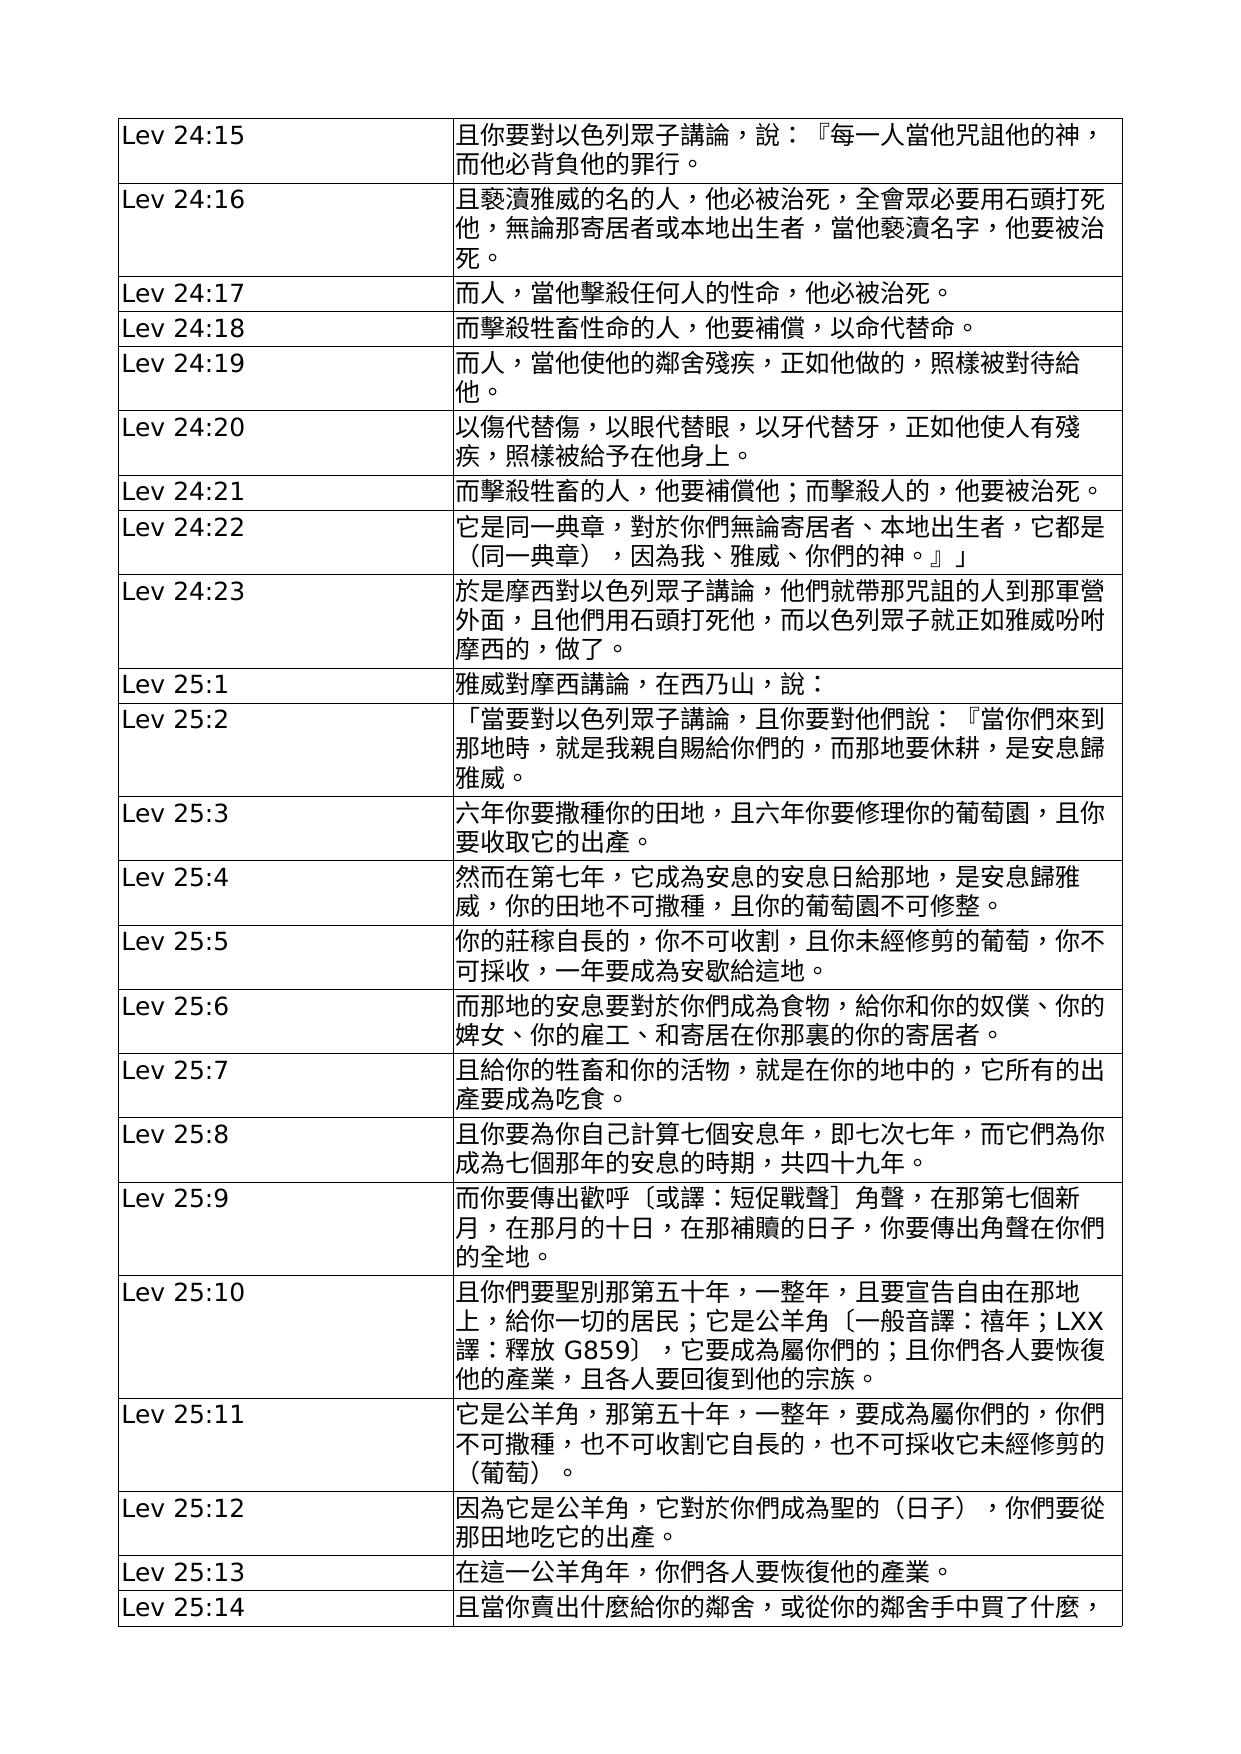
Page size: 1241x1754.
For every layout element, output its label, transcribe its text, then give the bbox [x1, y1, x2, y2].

table_cell 以傷代替傷，以眼代替眼，以牙代替牙，正如他使人有殘疾，照樣被給予在他身上。 [454, 411, 1122, 474]
table_cell Lev 25:14 [119, 1591, 453, 1626]
table_cell Lev 24:21 [119, 476, 453, 510]
table_cell Lev 25:1 [119, 669, 453, 702]
table_cell 它是公羊角，那第五十年，一整年，要成為屬你們的，你們不可撒種，也不可收割它自長的，也不可採收它未經修剪的（葡萄）。 [454, 1399, 1122, 1491]
table_cell Lev 25:8 [119, 1118, 453, 1182]
table_cell Lev 25:10 [119, 1276, 453, 1398]
table_cell 而你要傳出歡呼〔或譯：短促戰聲］角聲，在那第七個新月，在那月的十日，在那補贖的日子，你要傳出角聲在你們的全地。 [454, 1183, 1122, 1275]
table_cell 且褻瀆雅威的名的人，他必被治死，全會眾必要用石頭打死他，無論那寄居者或本地出生者，當他褻瀆名字，他要被治死。 [454, 184, 1122, 276]
table_cell 在這一公羊角年，你們各人要恢復他的產業。 [454, 1556, 1122, 1590]
table_cell Lev 25:4 [119, 861, 453, 924]
table_cell Lev 24:16 [119, 184, 453, 276]
table_cell Lev 24:20 [119, 411, 453, 474]
table_cell 且當你賣出什麼給你的鄰舍，或從你的鄰舍手中買了什麼， [454, 1591, 1122, 1626]
table_cell 且給你的牲畜和你的活物，就是在你的地中的，它所有的出產要成為吃食。 [454, 1054, 1122, 1117]
table_cell Lev 25:12 [119, 1492, 453, 1555]
table_cell 你的莊稼自長的，你不可收割，且你未經修剪的葡萄，你不可採收，一年要成為安歇給這地。 [454, 926, 1122, 989]
table_cell 「當要對以色列眾子講論，且你要對他們說：『當你們來到那地時，就是我親自賜給你們的，而那地要休耕，是安息歸雅威。 [454, 704, 1122, 796]
table_cell Lev 24:23 [119, 575, 453, 667]
table_cell 且你們要聖別那第五十年，一整年，且要宣告自由在那地上，給你一切的居民；它是公羊角〔一般音譯：禧年；LXX譯：釋放 G859〕，它要成為屬你們的；且你們各人要恢復他的產業，且各人要回復到他的宗族。 [454, 1276, 1122, 1398]
table_cell 六年你要撒種你的田地，且六年你要修理你的葡萄園，且你要收取它的出產。 [454, 797, 1122, 860]
table_cell 且你要為你自己計算七個安息年，即七次七年，而它們為你成為七個那年的安息的時期，共四十九年。 [454, 1118, 1122, 1182]
table_cell Lev 24:15 [119, 119, 453, 182]
table_cell 而人，當他擊殺任何人的性命，他必被治死。 [454, 277, 1122, 311]
table_cell Lev 25:11 [119, 1399, 453, 1491]
table_cell Lev 25:13 [119, 1556, 453, 1590]
table_cell Lev 25:3 [119, 797, 453, 860]
table_cell 且你要對以色列眾子講論，說：『每一人當他咒詛他的神，而他必背負他的罪行。 [454, 119, 1122, 182]
table_cell Lev 25:2 [119, 704, 453, 796]
table_cell Lev 24:18 [119, 312, 453, 346]
table_cell 因為它是公羊角，它對於你們成為聖的（日子），你們要從那田地吃它的出產。 [454, 1492, 1122, 1555]
table_cell Lev 24:22 [119, 511, 453, 574]
table_cell Lev 24:19 [119, 347, 453, 410]
table_cell 然而在第七年，它成為安息的安息日給那地，是安息歸雅威，你的田地不可撒種，且你的葡萄園不可修整。 [454, 861, 1122, 924]
table_cell 而人，當他使他的鄰舍殘疾，正如他做的，照樣被對待給他。 [454, 347, 1122, 410]
table_cell 而那地的安息要對於你們成為食物，給你和你的奴僕、你的婢女、你的雇工、和寄居在你那裏的你的寄居者。 [454, 990, 1122, 1053]
table_cell Lev 25:9 [119, 1183, 453, 1275]
table_cell Lev 25:7 [119, 1054, 453, 1117]
table_cell 雅威對摩西講論，在西乃山，說： [454, 669, 1122, 702]
table_cell 它是同一典章，對於你們無論寄居者、本地出生者，它都是（同一典章），因為我、雅威、你們的神。』」 [454, 511, 1122, 574]
table_cell Lev 25:6 [119, 990, 453, 1053]
table_cell Lev 25:5 [119, 926, 453, 989]
table_cell 而擊殺牲畜的人，他要補償他；而擊殺人的，他要被治死。 [454, 476, 1122, 510]
table_cell Lev 24:17 [119, 277, 453, 311]
table_cell 而擊殺牲畜性命的人，他要補償，以命代替命。 [454, 312, 1122, 346]
table_cell 於是摩西對以色列眾子講論，他們就帶那咒詛的人到那軍營外面，且他們用石頭打死他，而以色列眾子就正如雅威吩咐摩西的，做了。 [454, 575, 1122, 667]
